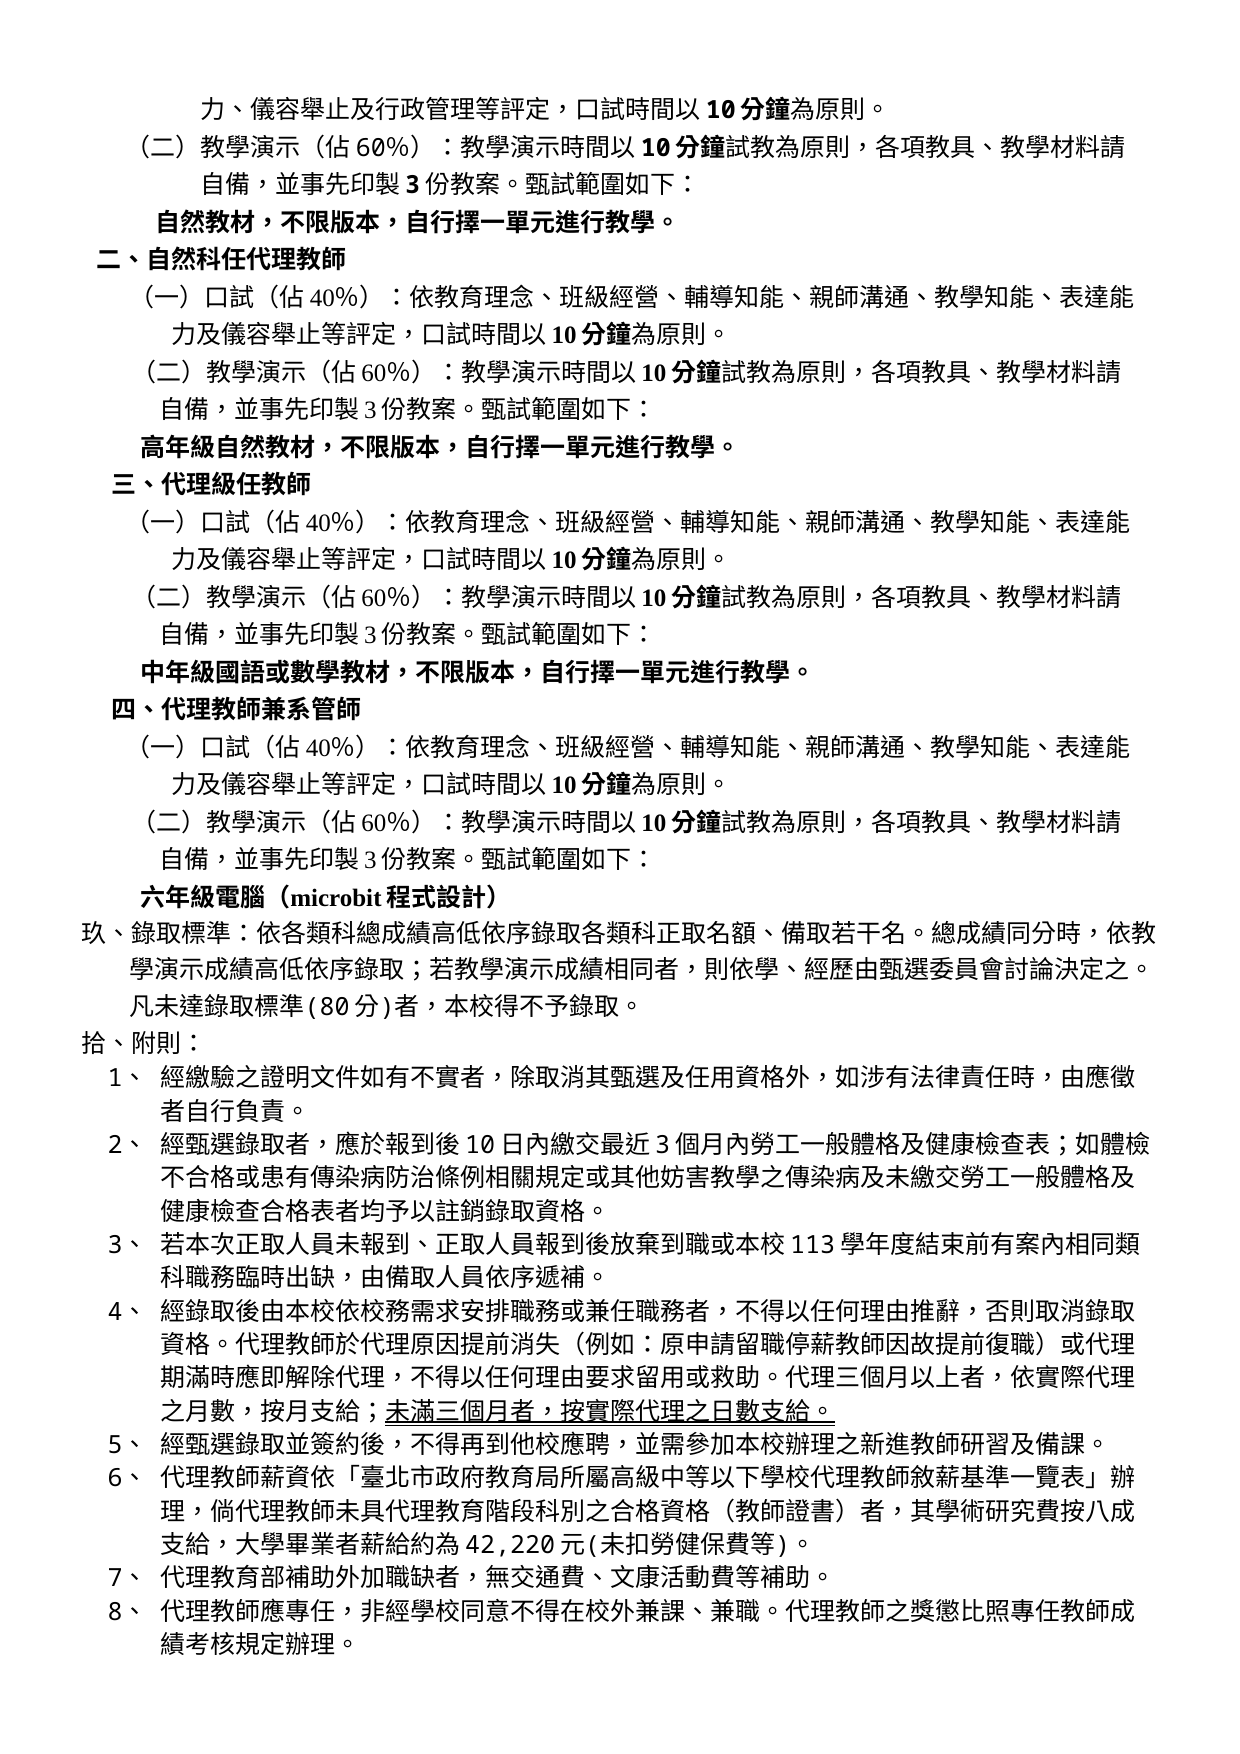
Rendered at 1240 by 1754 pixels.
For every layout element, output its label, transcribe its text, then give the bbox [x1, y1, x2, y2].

text 自備，並事先印製3份教案。甄試範圍如下： [126, 839, 1160, 876]
text （二）教學演示（佔60％）：教學演示時間以10分鐘試教為原則，各項教具、教學材料請 [131, 801, 1160, 839]
text （一）口試（佔40％）：依教育理念、班級經營、輔導知能、親師溝通、教學知能、表達能 [96, 726, 1160, 764]
text 二、自然科任代理教師 [81, 239, 1160, 276]
list 經甄選錄取並簽約後，不得再到他校應聘，並需參加本校辦理之新進教師研習及備課。 [107, 1427, 1160, 1460]
text （一）口試（佔40％）：依教育理念、班級經營、輔導知能、親師溝通、教學知能、表達能 [96, 501, 1160, 539]
text 四、代理教師兼系管師 [81, 689, 1160, 726]
list 代理教師薪資依「臺北市政府教育局所屬高級中等以下學校代理教師敘薪基準一覽表」辦理，倘代理教師未具代理教育階段科別之合格資格（教師證書）者，其學術研究費按八成支給，大學畢業者薪給約為42,220元(未扣勞健保費等)。 [107, 1460, 1160, 1560]
text 自備，並事先印製3份教案。甄試範圍如下： [126, 389, 1160, 426]
text （二）教學演示（佔60％）：教學演示時間以10分鐘試教為原則，各項教具、教學材料請 [81, 126, 1160, 164]
list 經繳驗之證明文件如有不實者，除取消其甄選及任用資格外，如涉有法律責任時，由應徵者自行負責。 [107, 1060, 1160, 1127]
text 力及儀容舉止等評定，口試時間以10分鐘為原則。 [126, 314, 1160, 351]
text 自備，並事先印製3份教案。甄試範圍如下： [111, 164, 1160, 201]
list 代理教師應專任，非經學校同意不得在校外兼課、兼職。代理教師之獎懲比照專任教師成績考核規定辦理。 [107, 1593, 1160, 1660]
text （二）教學演示（佔60％）：教學演示時間以10分鐘試教為原則，各項教具、教學材料請 [131, 351, 1160, 389]
list 經錄取後由本校依校務需求安排職務或兼任職務者，不得以任何理由推辭，否則取消錄取資格。代理教師於代理原因提前消失（例如：原申請留職停薪教師因故提前復職）或代理期滿時應即解除代理，不得以任何理由要求留用或救助。代理三個月以上者，依實際代理之月數，按月支給；未滿三個月者，按實際代理之日數支給。 [107, 1293, 1160, 1427]
text 力及儀容舉止等評定，口試時間以10分鐘為原則。 [126, 764, 1160, 801]
text 力、儀容舉止及行政管理等評定，口試時間以10分鐘為原則。 [81, 89, 1160, 126]
text 玖、錄取標準：依各類科總成績高低依序錄取各類科正取名額、備取若干名。總成績同分時，依教學演示成績高低依序錄取；若教學演示成績相同者，則依學、經歷由甄選委員會討論決定之。凡未達錄取標準(80分)者，本校得不予錄取。 [81, 914, 1160, 1022]
list 若本次正取人員未報到、正取人員報到後放棄到職或本校113學年度結束前有案內相同類科職務臨時出缺，由備取人員依序遞補。 [107, 1227, 1160, 1293]
text （一）口試（佔40％）：依教育理念、班級經營、輔導知能、親師溝通、教學知能、表達能 [96, 276, 1160, 314]
list 代理教育部補助外加職缺者，無交通費、文康活動費等補助。 [107, 1560, 1160, 1593]
text 自備，並事先印製3份教案。甄試範圍如下： [126, 614, 1160, 651]
text 高年級自然教材，不限版本，自行擇一單元進行教學。 [126, 426, 1160, 464]
text 力及儀容舉止等評定，口試時間以10分鐘為原則。 [126, 539, 1160, 576]
text 中年級國語或數學教材，不限版本，自行擇一單元進行教學。 [126, 651, 1160, 689]
text 拾、附則： [81, 1022, 1160, 1060]
text （二）教學演示（佔60％）：教學演示時間以10分鐘試教為原則，各項教具、教學材料請 [131, 576, 1160, 614]
text 三、代理級任教師 [81, 464, 1160, 501]
text 六年級電腦（microbit程式設計） [126, 876, 1160, 914]
list 經甄選錄取者，應於報到後10日內繳交最近3個月內勞工一般體格及健康檢查表；如體檢不合格或患有傳染病防治條例相關規定或其他妨害教學之傳染病及未繳交勞工一般體格及健康檢查合格表者均予以註銷錄取資格。 [107, 1127, 1160, 1227]
text 自然教材，不限版本，自行擇一單元進行教學。 [111, 201, 1160, 239]
